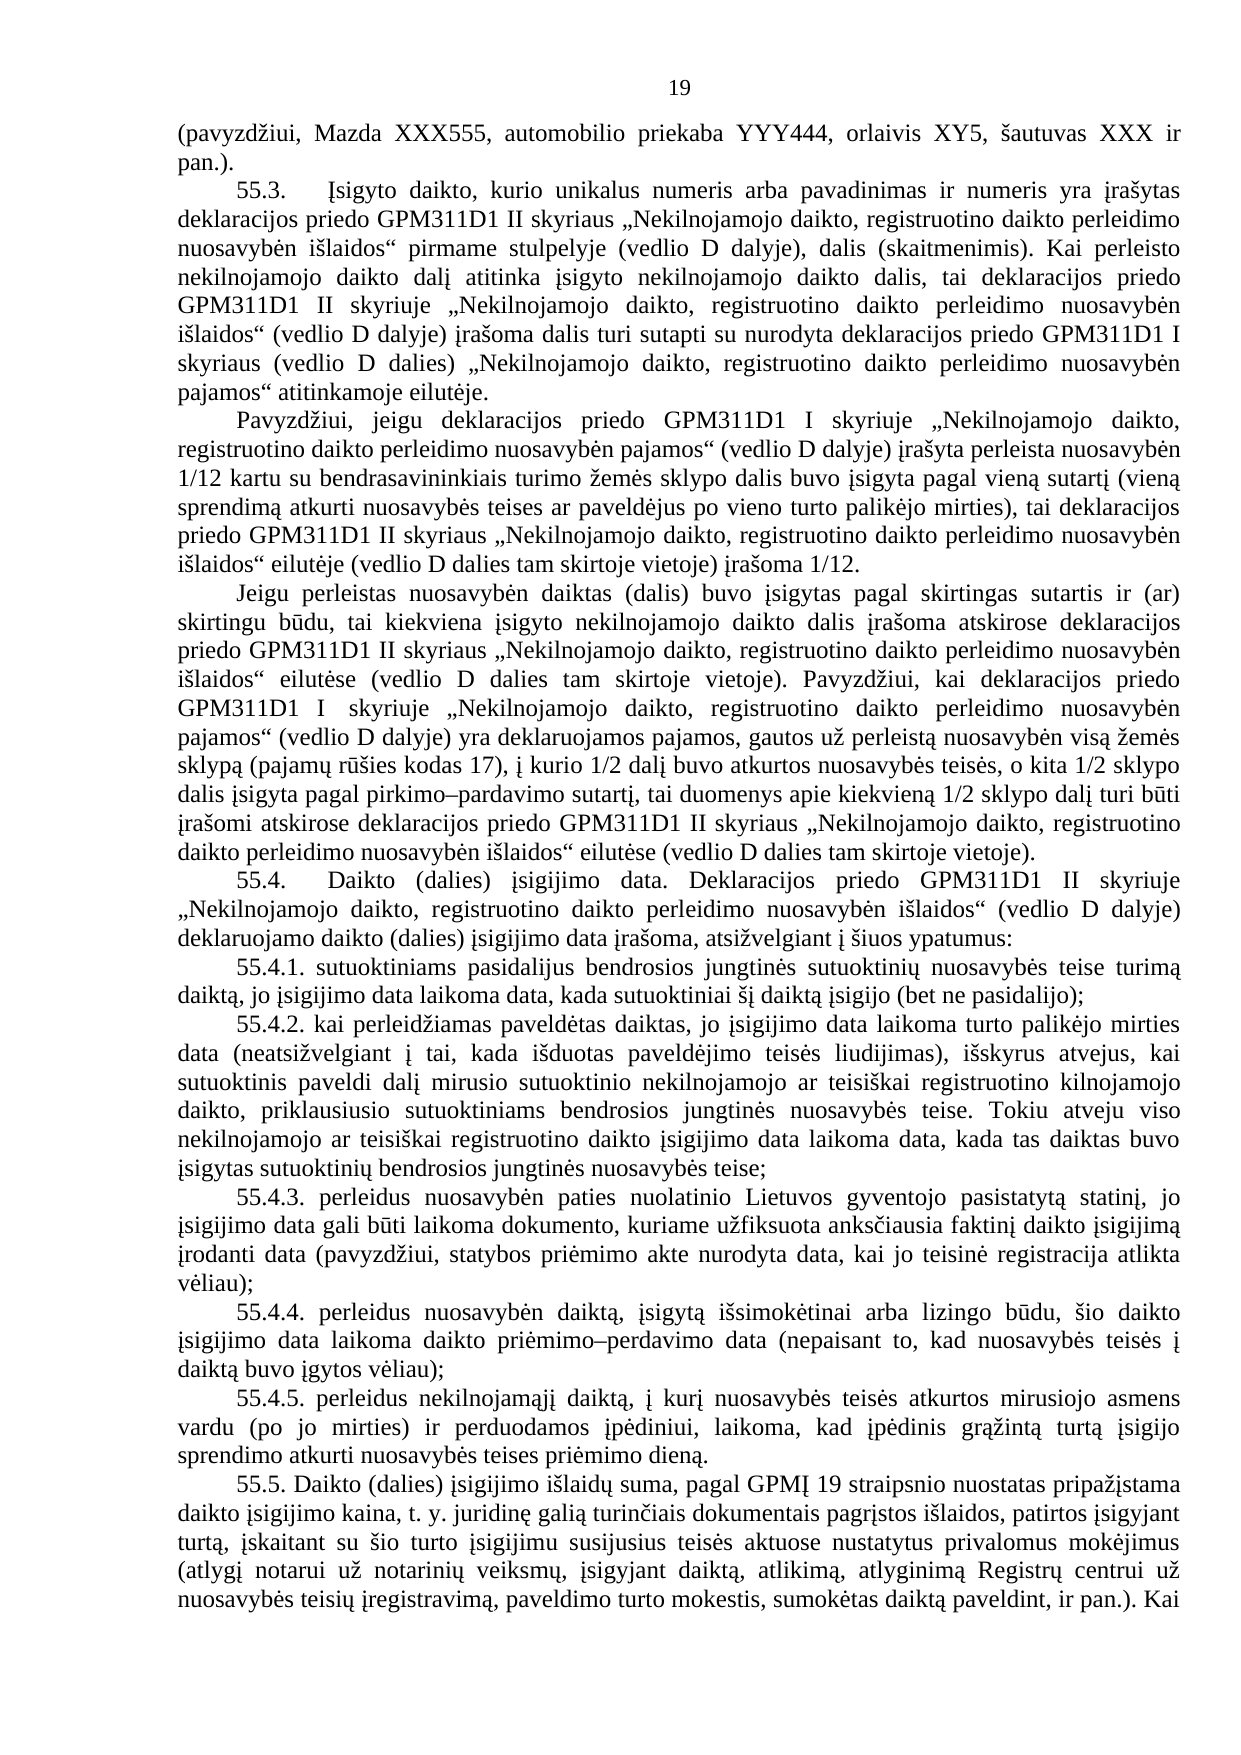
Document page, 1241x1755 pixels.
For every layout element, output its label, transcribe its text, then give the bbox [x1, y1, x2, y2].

text 55.4. Daikto (dalies) įsigijimo data. Deklaracijos priedo GPM311D1 II skyriuje „Nekilnojamojo daikto, registruotino daikto perleidimo nuosavybėn išlaidos“ (vedlio D dalyje) deklaruojamo daikto (dalies) įsigijimo data įrašoma, atsižvelgiant į šiuos ypatumus: [177, 866, 1181, 952]
text 55.4.4. perleidus nuosavybėn daiktą, įsigytą išsimokėtinai arba lizingo būdu, šio daikto įsigijimo data laikoma daikto priėmimo–perdavimo data (nepaisant to, kad nuosavybės teisės į daiktą buvo įgytos vėliau); [177, 1297, 1181, 1383]
text 55.4.1. sutuoktiniams pasidalijus bendrosios jungtinės sutuoktinių nuosavybės teise turimą daiktą, jo įsigijimo data laikoma data, kada sutuoktiniai šį daiktą įsigijo (bet ne pasidalijo); [177, 952, 1181, 1009]
text 55.5. Daikto (dalies) įsigijimo išlaidų suma, pagal GPMĮ 19 straipsnio nuostatas pripažįstama daikto įsigijimo kaina, t. y. juridinę galią turinčiais dokumentais pagrįstos išlaidos, patirtos įsigyjant turtą, įskaitant su šio turto įsigijimu susijusius teisės aktuose nustatytus privalomus mokėjimus (atlygį notarui už notarinių veiksmų, įsigyjant daiktą, atlikimą, atlyginimą Registrų centrui už nuosavybės teisių įregistravimą, paveldimo turto mokestis, sumokėtas daiktą paveldint, ir pan.). Kai [177, 1469, 1181, 1613]
text 55.3. Įsigyto daikto, kurio unikalus numeris arba pavadinimas ir numeris yra įrašytas deklaracijos priedo GPM311D1 II skyriaus „Nekilnojamojo daikto, registruotino daikto perleidimo nuosavybėn išlaidos“ pirmame stulpelyje (vedlio D dalyje), dalis (skaitmenimis). Kai perleisto nekilnojamojo daikto dalį atitinka įsigyto nekilnojamojo daikto dalis, tai deklaracijos priedo GPM311D1 II skyriuje „Nekilnojamojo daikto, registruotino daikto perleidimo nuosavybėn išlaidos“ (vedlio D dalyje) įrašoma dalis turi sutapti su nurodyta deklaracijos priedo GPM311D1 I skyriaus (vedlio D dalies) „Nekilnojamojo daikto, registruotino daikto perleidimo nuosavybėn pajamos“ atitinkamoje eilutėje. [177, 176, 1181, 406]
text 55.4.3. perleidus nuosavybėn paties nuolatinio Lietuvos gyventojo pasistatytą statinį, jo įsigijimo data gali būti laikoma dokumento, kuriame užfiksuota anksčiausia faktinį daikto įsigijimą įrodanti data (pavyzdžiui, statybos priėmimo akte nurodyta data, kai jo teisinė registracija atlikta vėliau); [177, 1182, 1181, 1297]
text Jeigu perleistas nuosavybėn daiktas (dalis) buvo įsigytas pagal skirtingas sutartis ir (ar) skirtingu būdu, tai kiekviena įsigyto nekilnojamojo daikto dalis įrašoma atskirose deklaracijos priedo GPM311D1 II skyriaus „Nekilnojamojo daikto, registruotino daikto perleidimo nuosavybėn išlaidos“ eilutėse (vedlio D dalies tam skirtoje vietoje). Pavyzdžiui, kai deklaracijos priedo GPM311D1 I skyriuje „Nekilnojamojo daikto, registruotino daikto perleidimo nuosavybėn pajamos“ (vedlio D dalyje) yra deklaruojamos pajamos, gautos už perleistą nuosavybėn visą žemės sklypą (pajamų rūšies kodas 17), į kurio 1/2 dalį buvo atkurtos nuosavybės teisės, o kita 1/2 sklypo dalis įsigyta pagal pirkimo–pardavimo sutartį, tai duomenys apie kiekvieną 1/2 sklypo dalį turi būti įrašomi atskirose deklaracijos priedo GPM311D1 II skyriaus „Nekilnojamojo daikto, registruotino daikto perleidimo nuosavybėn išlaidos“ eilutėse (vedlio D dalies tam skirtoje vietoje). [177, 578, 1181, 866]
text 55.4.2. kai perleidžiamas paveldėtas daiktas, jo įsigijimo data laikoma turto palikėjo mirties data (neatsižvelgiant į tai, kada išduotas paveldėjimo teisės liudijimas), išskyrus atvejus, kai sutuoktinis paveldi dalį mirusio sutuoktinio nekilnojamojo ar teisiškai registruotino kilnojamojo daikto, priklausiusio sutuoktiniams bendrosios jungtinės nuosavybės teise. Tokiu atveju viso nekilnojamojo ar teisiškai registruotino daikto įsigijimo data laikoma data, kada tas daiktas buvo įsigytas sutuoktinių bendrosios jungtinės nuosavybės teise; [177, 1009, 1181, 1182]
text Pavyzdžiui, jeigu deklaracijos priedo GPM311D1 I skyriuje „Nekilnojamojo daikto, registruotino daikto perleidimo nuosavybėn pajamos“ (vedlio D dalyje) įrašyta perleista nuosavybėn 1/12 kartu su bendrasavininkiais turimo žemės sklypo dalis buvo įsigyta pagal vieną sutartį (vieną sprendimą atkurti nuosavybės teises ar paveldėjus po vieno turto palikėjo mirties), tai deklaracijos priedo GPM311D1 II skyriaus „Nekilnojamojo daikto, registruotino daikto perleidimo nuosavybėn išlaidos“ eilutėje (vedlio D dalies tam skirtoje vietoje) įrašoma 1/12. [177, 406, 1181, 578]
text (pavyzdžiui, Mazda XXX555, automobilio priekaba YYY444, orlaivis XY5, šautuvas XXX ir pan.). [177, 118, 1181, 176]
text 55.4.5. perleidus nekilnojamąjį daiktą, į kurį nuosavybės teisės atkurtos mirusiojo asmens vardu (po jo mirties) ir perduodamos įpėdiniui, laikoma, kad įpėdinis grąžintą turtą įsigijo sprendimo atkurti nuosavybės teises priėmimo dieną. [177, 1383, 1181, 1469]
